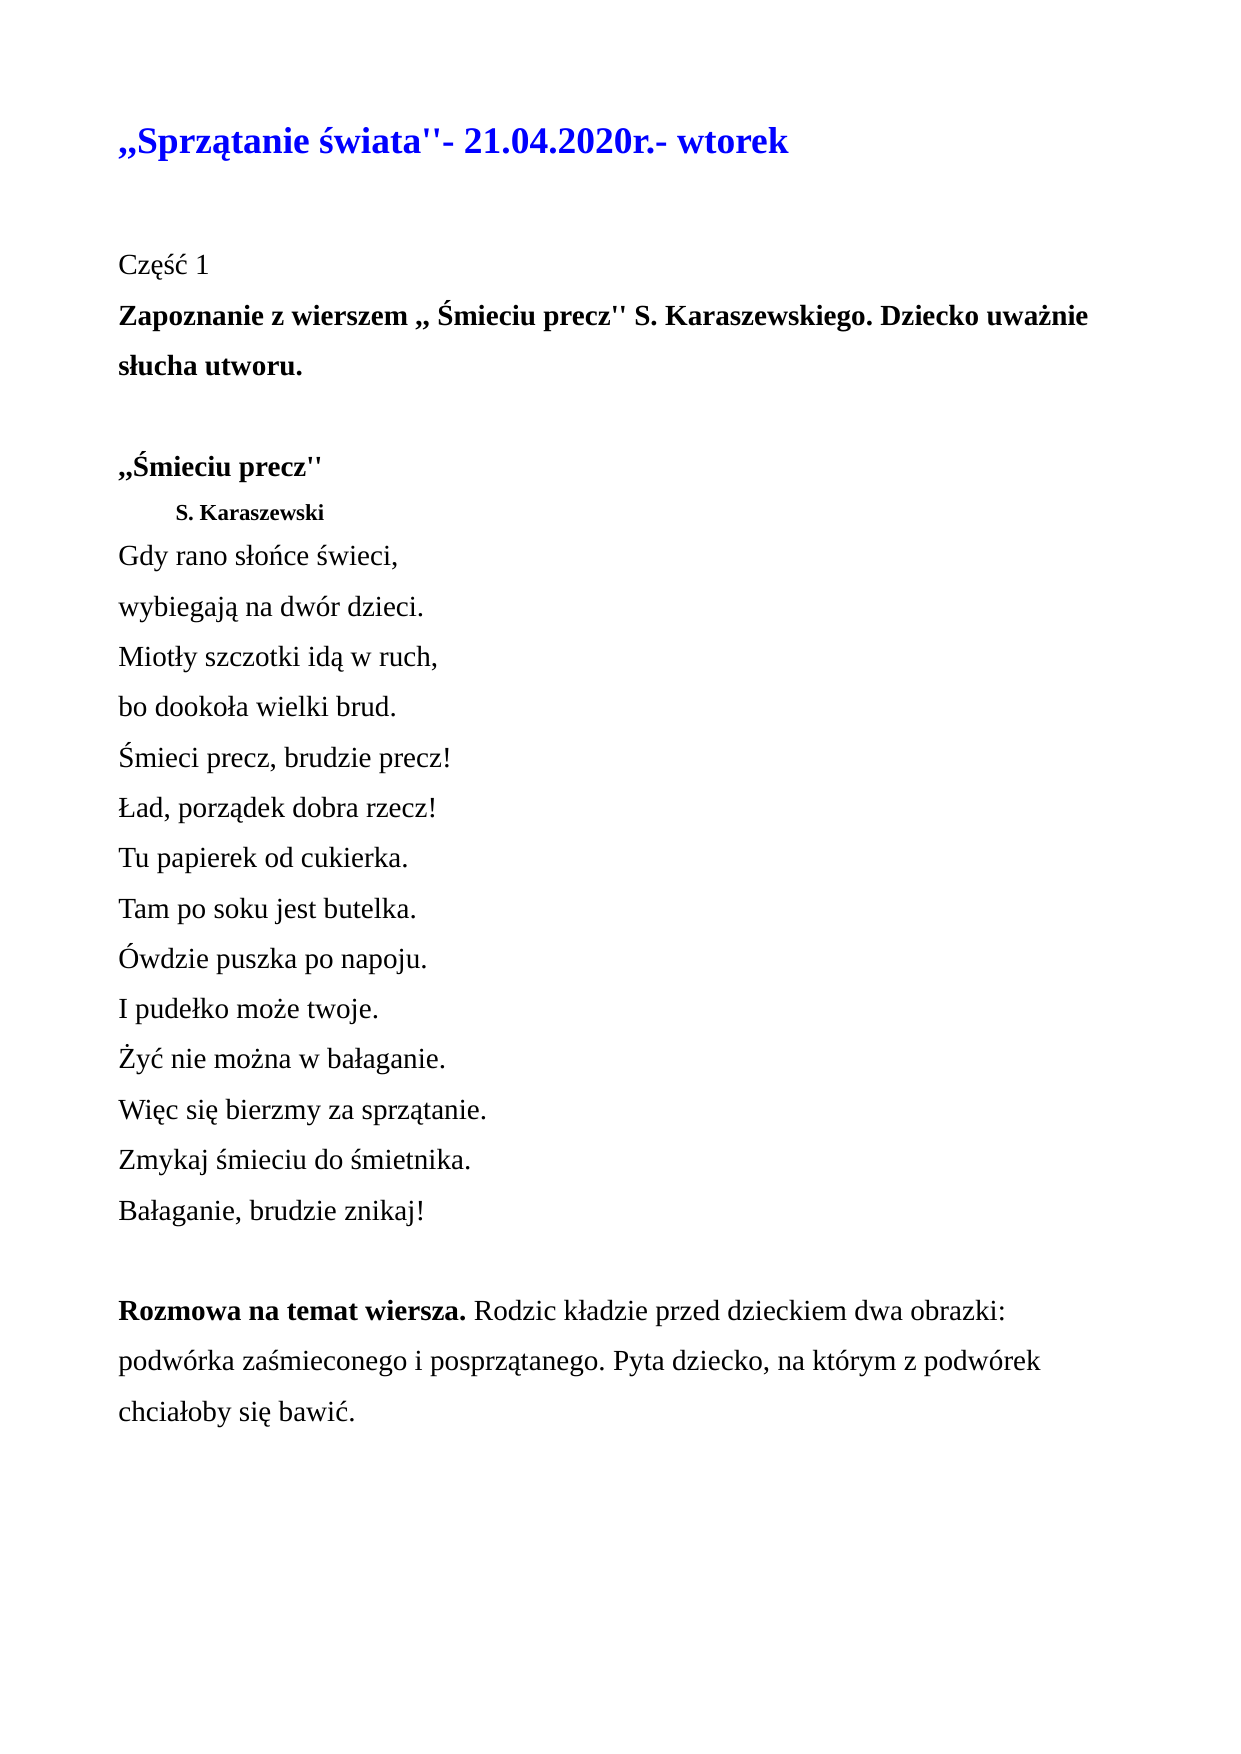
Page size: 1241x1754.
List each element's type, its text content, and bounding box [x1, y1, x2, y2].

text ,,Sprzątanie świata''- 21.04.2020r.- wtorek [118, 118, 1122, 161]
text Zapoznanie z wierszem ,, Śmieciu precz'' S. Karaszewskiego. Dziecko uważnie słucha utworu. [118, 298, 1122, 382]
text wybiegają na dwór dzieci. [118, 589, 1122, 622]
text Ówdzie puszka po napoju. [118, 941, 1122, 974]
text Zmykaj śmieciu do śmietnika. [118, 1142, 1122, 1176]
text Tam po soku jest butelka. [118, 891, 1122, 924]
text S. Karaszewski [118, 499, 1122, 525]
text Tu papierek od cukierka. [118, 840, 1122, 874]
text I pudełko może twoje. [118, 991, 1122, 1025]
text bo dookoła wielki brud. [118, 689, 1122, 723]
text ,,Śmieciu precz'' [118, 449, 1122, 482]
text Śmieci precz, brudzie precz! [118, 740, 1122, 773]
text Ład, porządek dobra rzecz! [118, 790, 1122, 824]
text Miotły szczotki idą w ruch, [118, 639, 1122, 673]
text Więc się bierzmy za sprzątanie. [118, 1092, 1122, 1126]
text Rozmowa na temat wiersza. Rodzic kładzie przed dzieckiem dwa obrazki: podwórka zaśmieconego i posprzątanego. Pyta dziecko, na którym z podwórek chciałoby się bawić. [118, 1293, 1122, 1427]
text Żyć nie można w bałaganie. [118, 1042, 1122, 1075]
text Bałaganie, brudzie znikaj! [118, 1193, 1122, 1226]
text Część 1 [118, 247, 1122, 281]
text Gdy rano słońce świeci, [118, 538, 1122, 572]
